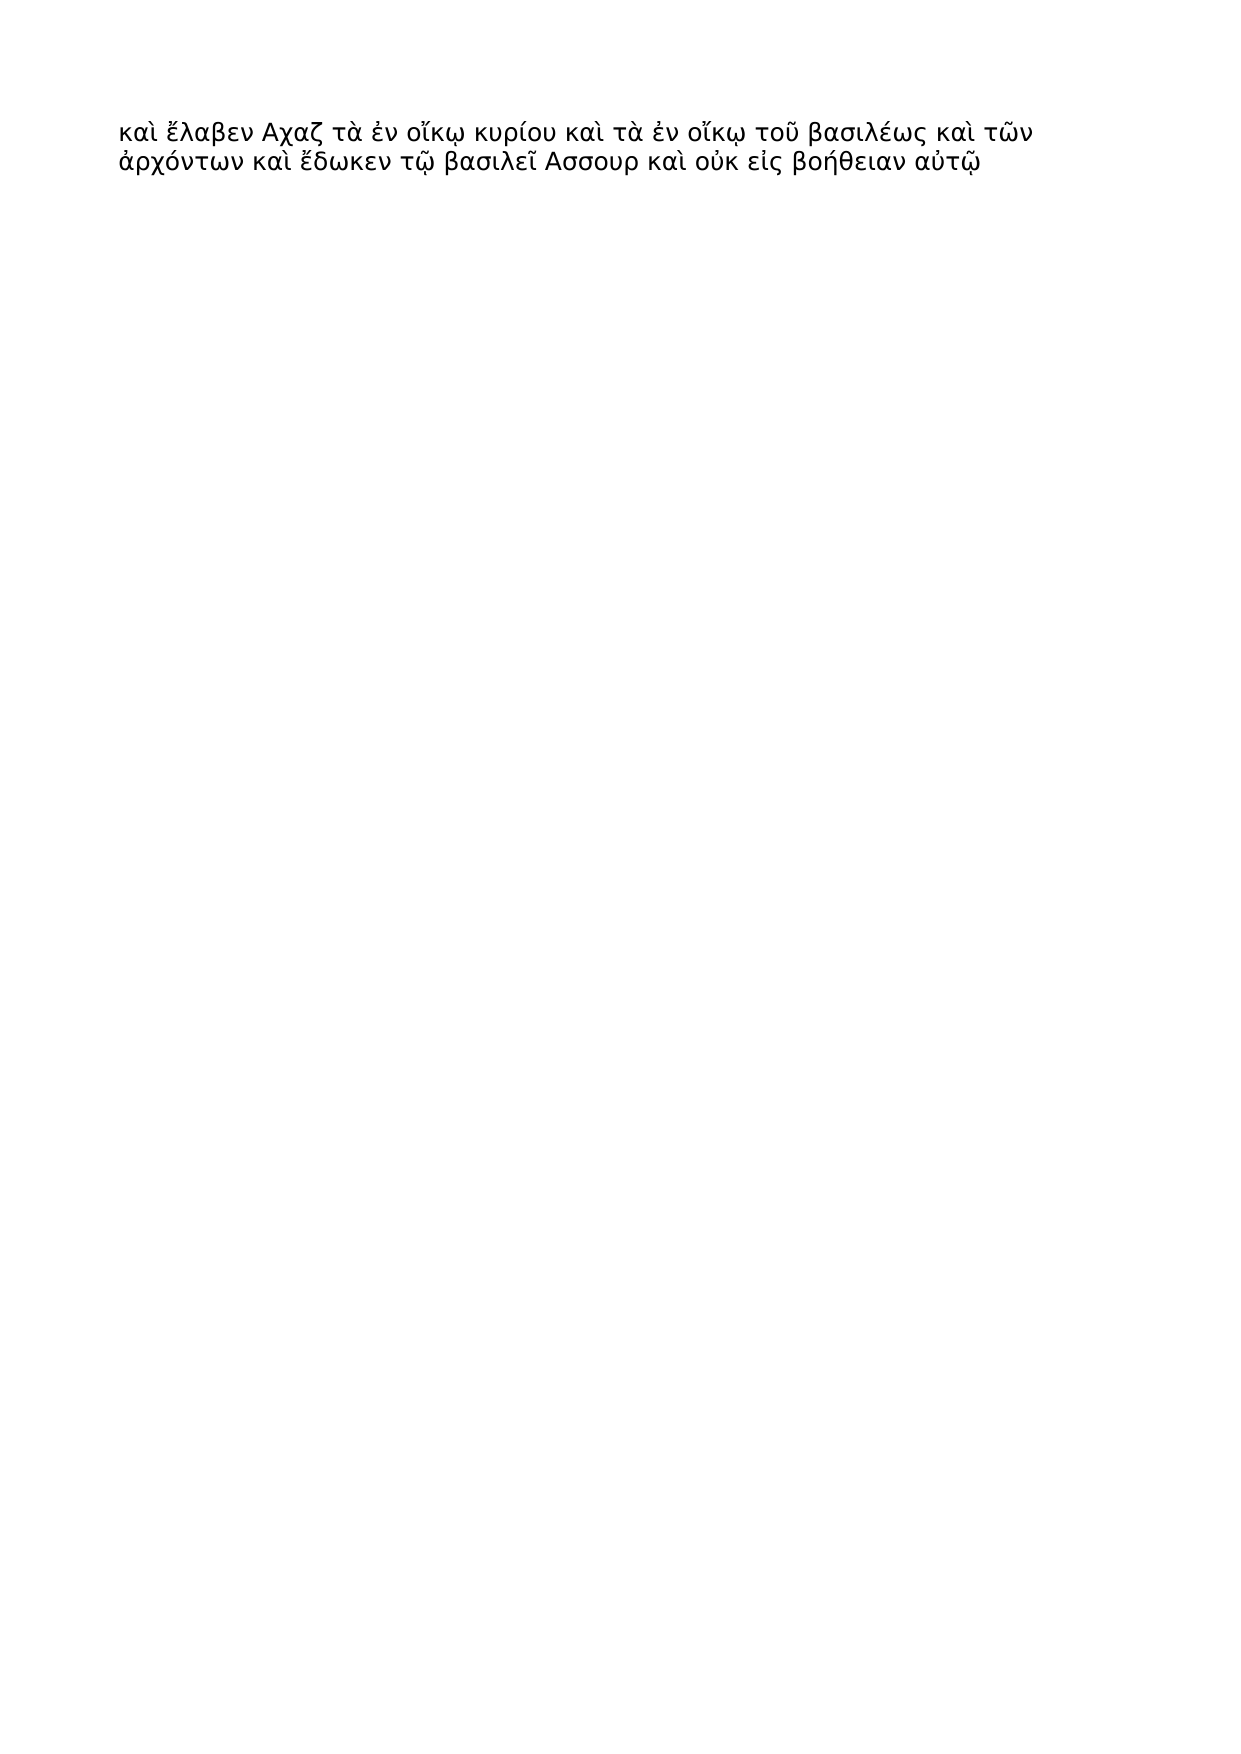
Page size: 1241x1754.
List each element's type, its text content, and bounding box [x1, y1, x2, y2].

text καὶ ἔλαβεν Αχαζ τὰ ἐν οἴκῳ κυρίου καὶ τὰ ἐν οἴκῳ τοῦ βασιλέως καὶ τῶν ἀρχόντων καὶ ἔδωκεν τῷ βασιλεῖ Ασσουρ καὶ οὐκ εἰς βοήθειαν αὐτῷ [118, 118, 1122, 176]
